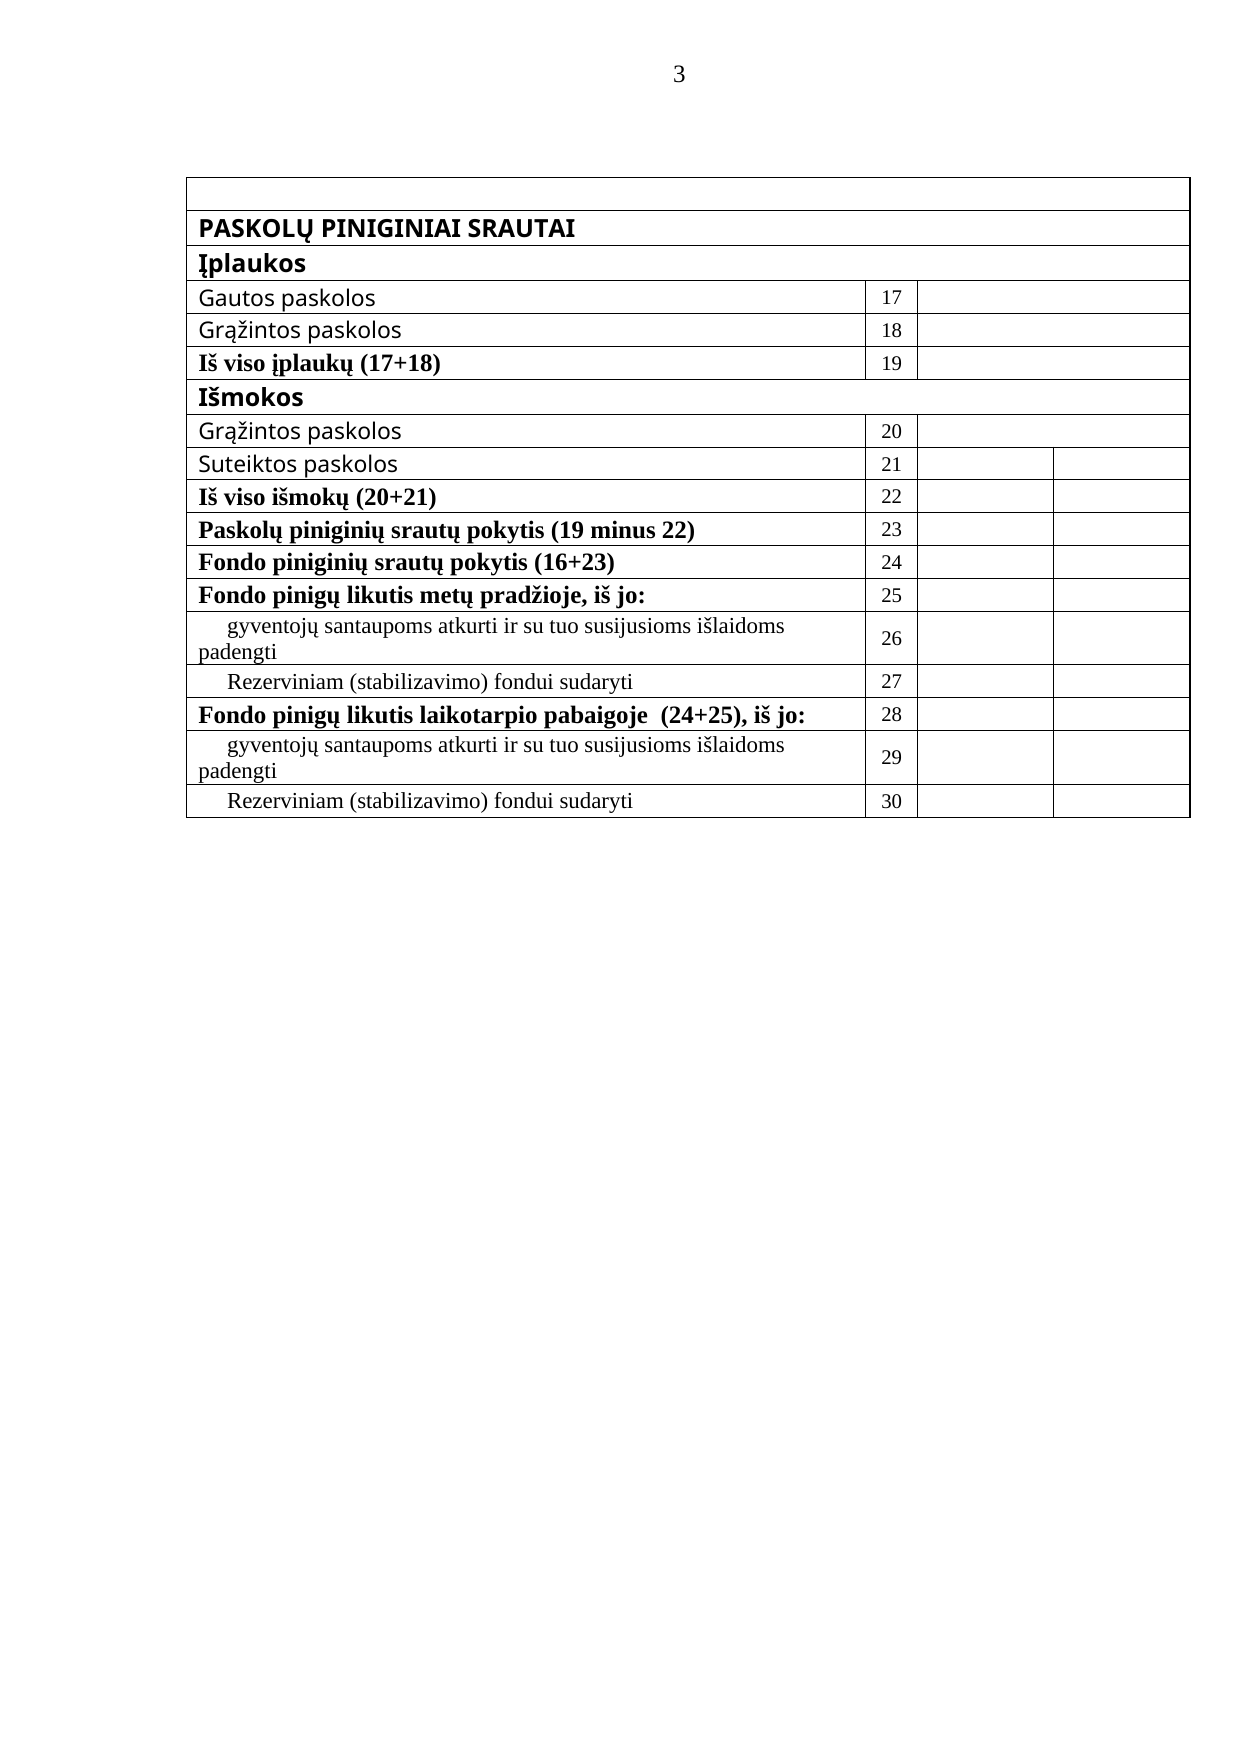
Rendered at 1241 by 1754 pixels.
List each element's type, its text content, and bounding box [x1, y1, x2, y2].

table_cell Paskolų piniginių srautų pokytis (19 minus 22) [187, 513, 865, 545]
table_cell 20 [866, 415, 917, 447]
table_cell Įplaukos [187, 246, 1189, 280]
table_cell 29 [866, 731, 917, 784]
table_cell 18 [866, 314, 917, 346]
table_cell [1054, 480, 1189, 512]
table_cell [1054, 579, 1189, 611]
table_cell [918, 698, 1053, 730]
table_cell [187, 178, 1189, 210]
table_cell 27 [866, 665, 917, 697]
table_cell PASKOLŲ PINIGINIAI SRAUTAI [187, 211, 1189, 245]
table_cell 24 [866, 546, 917, 578]
table_cell 28 [866, 698, 917, 730]
table_cell [918, 612, 1053, 664]
table_cell Iš viso išmokų (20+21) [187, 480, 865, 512]
table_cell [918, 415, 1054, 447]
table_cell Suteiktos paskolos [187, 448, 865, 479]
table_cell [1054, 612, 1189, 664]
table_cell 22 [866, 480, 917, 512]
table_cell [918, 513, 1053, 545]
table_cell Fondo pinigų likutis metų pradžioje, iš jo: [187, 579, 865, 611]
table_cell 25 [866, 579, 917, 611]
table_cell [918, 665, 1053, 697]
table_cell [1054, 347, 1189, 379]
table_cell [1054, 546, 1189, 578]
table_cell [918, 480, 1053, 512]
table_cell Išmokos [187, 380, 1189, 414]
table_cell Rezerviniam (stabilizavimo) fondui sudaryti [187, 785, 865, 817]
table_cell 17 [866, 281, 917, 313]
table_cell 21 [866, 448, 917, 479]
table_cell [1054, 785, 1189, 817]
table_cell [918, 785, 1053, 817]
table_cell Fondo piniginių srautų pokytis (16+23) [187, 546, 865, 578]
table_cell [1054, 281, 1189, 313]
table_cell [1054, 415, 1189, 447]
table_cell [918, 448, 1053, 479]
table_cell [918, 579, 1053, 611]
table_cell Rezerviniam (stabilizavimo) fondui sudaryti [187, 665, 865, 697]
table_cell Gautos paskolos [187, 281, 865, 313]
table_cell [1054, 731, 1189, 784]
table_cell [918, 347, 1054, 379]
table_cell [1054, 513, 1189, 545]
table_cell Iš viso įplaukų (17+18) [187, 347, 865, 379]
table_cell Fondo pinigų likutis laikotarpio pabaigoje (24+25), iš jo: [187, 698, 865, 730]
table_cell [1054, 665, 1189, 697]
table_cell 23 [866, 513, 917, 545]
table_cell gyventojų santaupoms atkurti ir su tuo susijusioms išlaidoms padengti [187, 731, 865, 784]
table_cell gyventojų santaupoms atkurti ir su tuo susijusioms išlaidoms padengti [187, 612, 865, 664]
table_cell [1054, 698, 1189, 730]
table_cell [918, 314, 1054, 346]
table_cell Grąžintos paskolos [187, 415, 865, 447]
table_cell [918, 731, 1053, 784]
table_cell Grąžintos paskolos [187, 314, 865, 346]
table_cell [1054, 314, 1189, 346]
table_cell [918, 546, 1053, 578]
table_cell 19 [866, 347, 917, 379]
table_cell 30 [866, 785, 917, 817]
table_cell [1054, 448, 1189, 479]
table_cell 26 [866, 612, 917, 664]
table_cell [918, 281, 1054, 313]
